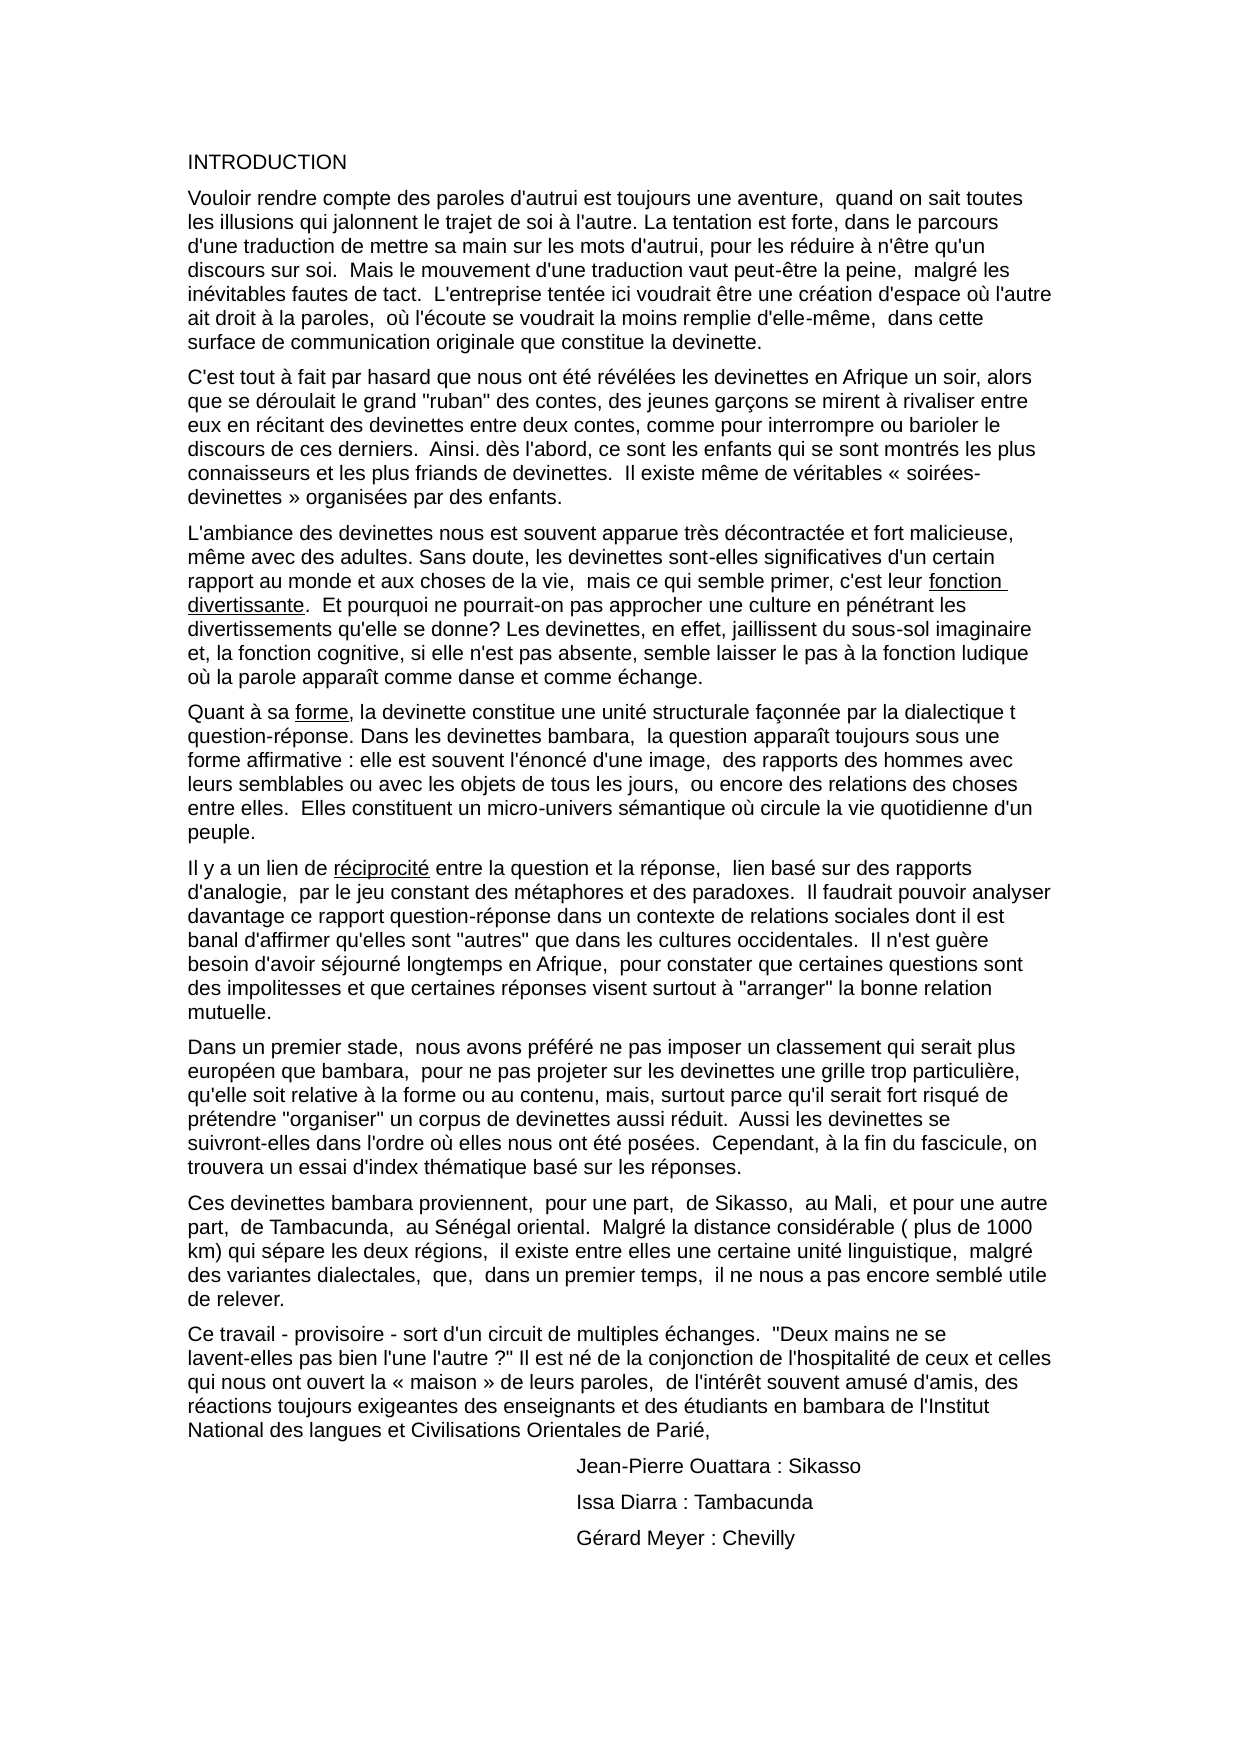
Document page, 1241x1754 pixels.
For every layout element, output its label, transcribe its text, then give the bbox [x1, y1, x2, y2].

text Ce travail ‑ provisoire ‑ sort d'un circuit de multiples échanges. "Deux mains ne se lavent‑elles pas bien l'une l'autre ?" Il est né de la conjonction de l'hospitalité de ceux et celles qui nous ont ouvert la « maison » de leurs paroles, de l'intérêt souvent amusé d'amis, des réactions toujours exigeantes des enseignants et des étudiants en bambara de l'Institut National des langues et Civilisations Orientales de Parié, [187, 1322, 1053, 1442]
text L'ambiance des devinettes nous est souvent apparue très décontractée et fort malicieuse, même avec des adultes. Sans doute, les devinettes sont‑elles significatives d'un certain rapport au monde et aux choses de la vie, mais ce qui semble primer, c'est leur fonction divertissante. Et pourquoi ne pourrait‑on pas approcher une culture en pénétrant les divertissements qu'elle se donne? Les devinettes, en effet, jaillissent du sous‑sol imaginaire et, la fonction cognitive, si elle n'est pas absente, semble laisser le pas à la fonction ludique où la parole apparaît comme danse et comme échange. [187, 521, 1053, 688]
text Vouloir rendre compte des paroles d'autrui est toujours une aventure, quand on sait toutes les illusions qui jalonnent le trajet de soi à l'autre. La tentation est forte, dans le parcours d'une traduction de mettre sa main sur les mots d'autrui, pour les réduire à n'être qu'un discours sur soi. Mais le mouvement d'une traduction vaut peut‑être la peine, malgré les inévitables fautes de tact. L'entreprise tentée ici voudrait être une création d'espace où l'autre ait droit à la paroles, où l'écoute se voudrait la moins remplie d'elle‑même, dans cette surface de communication originale que constitue la devinette. [187, 186, 1053, 353]
text Quant à sa forme, la devinette constitue une unité structurale façonnée par la dialectique t question‑réponse. Dans les devinettes bambara, la question apparaît toujours sous une forme affirmative : elle est souvent l'énoncé d'une image, des rapports des hommes avec leurs semblables ou avec les objets de tous les jours, ou encore des relations des choses entre elles. Elles constituent un micro‑univers sémantique où circule la vie quotidienne d'un peuple. [187, 700, 1053, 844]
text C'est tout à fait par hasard que nous ont été révélées les devinettes en Afrique un soir, alors que se déroulait le grand "ruban" des contes, des jeunes garçons se mirent à rivaliser entre eux en récitant des devinettes entre deux contes, comme pour interrompre ou barioler le discours de ces derniers. Ainsi. dès l'abord, ce sont les enfants qui se sont montrés les plus connaisseurs et les plus friands de devinettes. Il existe même de véritables « soirées­devinettes » organisées par des enfants. [187, 365, 1053, 509]
text Gérard Meyer : Chevilly [576, 1525, 1053, 1549]
text Jean‑Pierre Ouattara : Sikasso [576, 1454, 1053, 1478]
text INTRODUCTION [187, 150, 1053, 174]
text Ces devinettes bambara proviennent, pour une part, de Sikasso, au Mali, et pour une autre part, de Tambacunda, au Sénégal oriental. Malgré la distance considérable ( plus de 1000 km) qui sépare les deux régions, il existe entre elles une certaine unité linguistique, malgré des variantes dialectales, que, dans un premier temps, il ne nous a pas encore semblé utile de relever. [187, 1191, 1053, 1311]
text Dans un premier stade, nous avons préféré ne pas imposer un classement qui serait plus européen que bambara, pour ne pas projeter sur les devinettes une grille trop particulière, qu'elle soit relative à la forme ou au contenu, mais, surtout parce qu'il serait fort risqué de prétendre "organiser" un corpus de devinettes aussi réduit. Aussi les devinettes se suivront‑elles dans l'ordre où elles nous ont été posées. Cependant, à la fin du fascicule, on trouvera un essai d'index thématique basé sur les réponses. [187, 1035, 1053, 1179]
text Issa Diarra : Tambacunda [576, 1489, 1053, 1513]
text Il y a un lien de réciprocité entre la question et la réponse, lien basé sur des rapports d'analogie, par le jeu constant des métaphores et des paradoxes. Il faudrait pouvoir analyser davantage ce rapport question‑réponse dans un contexte de relations sociales dont il est banal d'affirmer qu'elles sont "autres" que dans les cultures occidentales. Il n'est guère besoin d'avoir séjourné longtemps en Afrique, pour constater que certaines questions sont des impolitesses et que certaines réponses visent surtout à "arranger" la bonne relation mutuelle. [187, 856, 1053, 1023]
